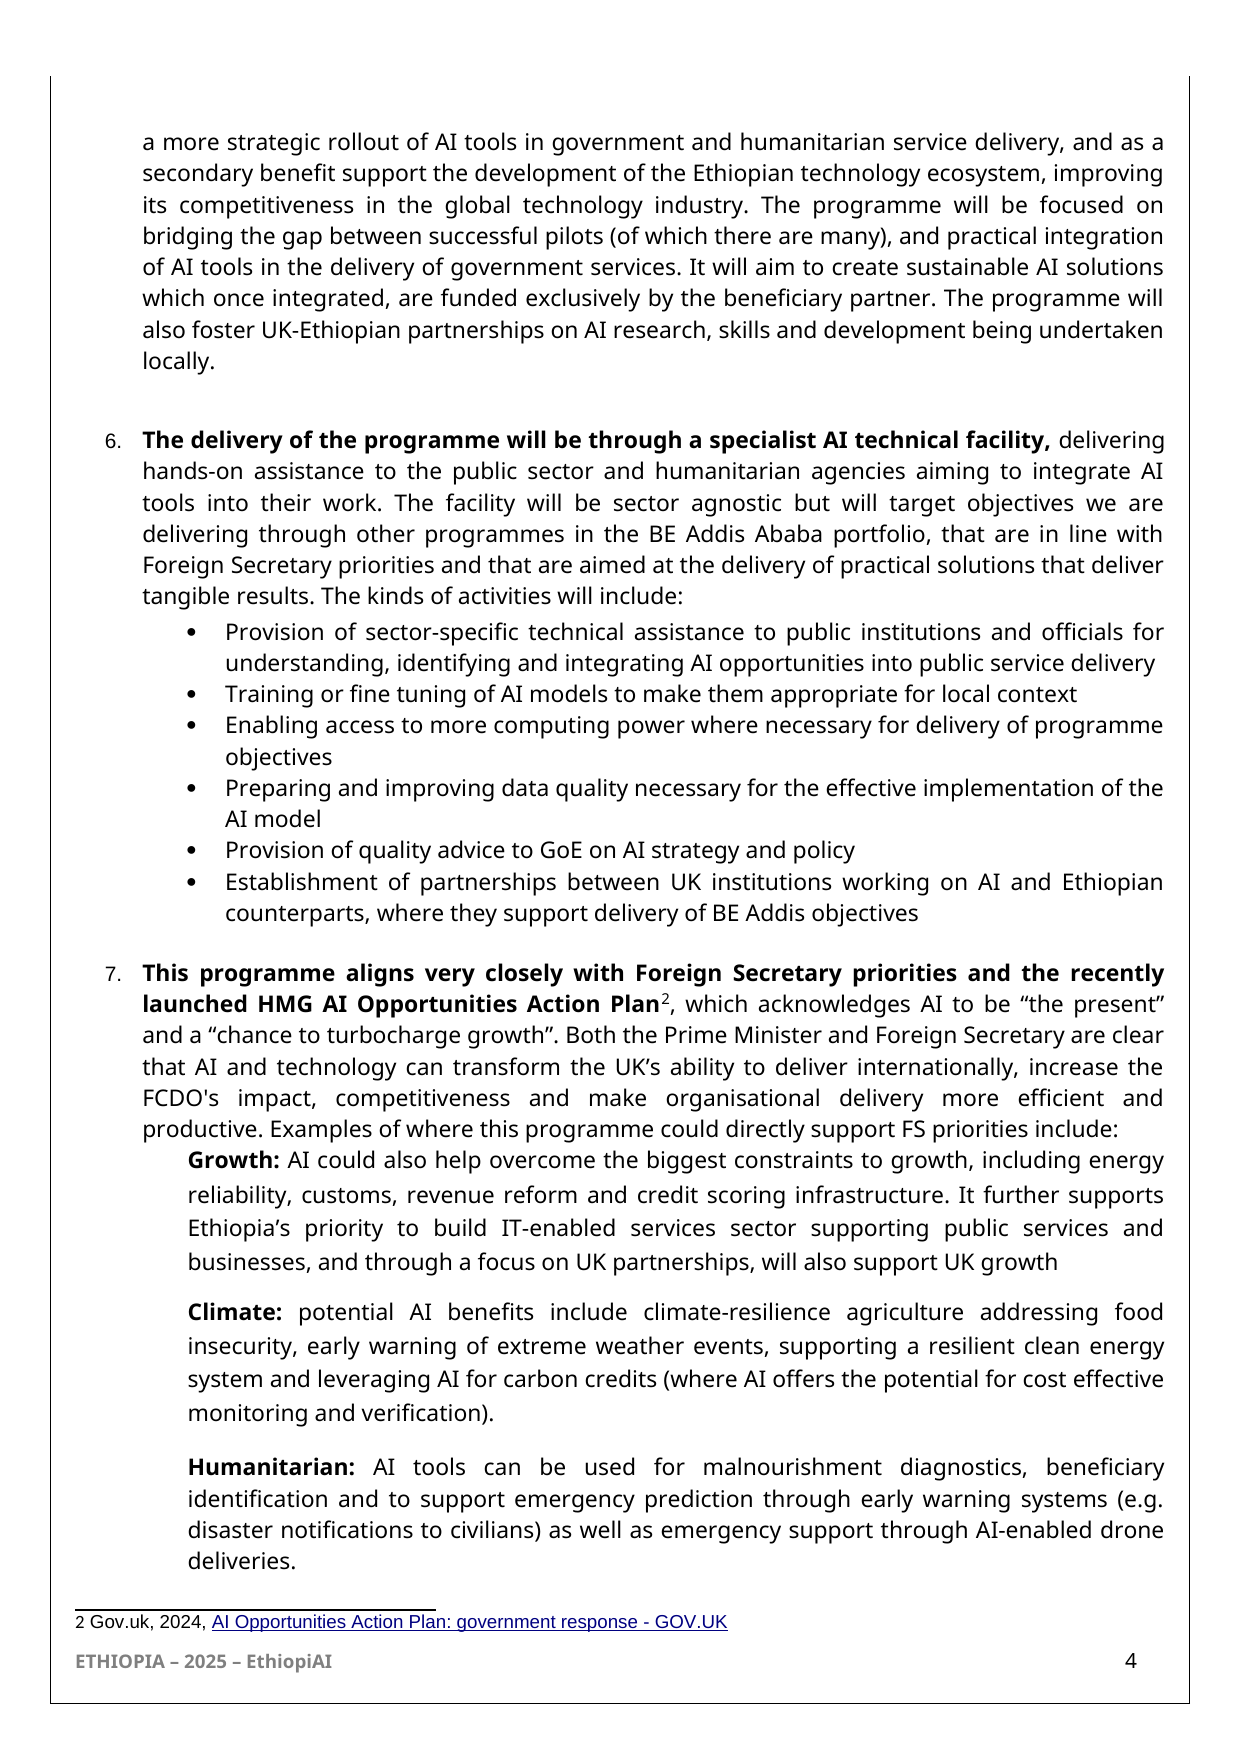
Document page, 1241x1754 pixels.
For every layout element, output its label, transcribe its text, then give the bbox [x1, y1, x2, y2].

list Preparing and improving data quality necessary for the effective implementation of the AI model [187, 772, 1165, 834]
list Training or fine tuning of AI models to make them appropriate for local context [187, 678, 1165, 709]
list a more strategic rollout of AI tools in government and humanitarian service delivery, and as a secondary benefit support the development of the Ethiopian technology ecosystem, improving its competitiveness in the global technology industry. The programme will be focused on bridging the gap between successful pilots (of which there are many), and practical integration of AI tools in the delivery of government services. It will aim to create sustainable AI solutions which once integrated, are funded exclusively by the beneficiary partner. The programme will also foster UK-Ethiopian partnerships on AI research, skills and development being undertaken locally. [104, 126, 1165, 376]
list Gov.uk, 2024, AI Opportunities Action Plan: government response - GOV.UK [75, 1610, 1165, 1633]
list Growth: AI could also help overcome the biggest constraints to growth, including energy reliability, customs, revenue reform and credit scoring infrastructure. It further supports Ethiopia’s priority to build IT-enabled services sector supporting public services and businesses, and through a focus on UK partnerships, will also support UK growth [150, 1144, 1165, 1277]
list Provision of sector-specific technical assistance to public institutions and officials for understanding, identifying and integrating AI opportunities into public service delivery [187, 616, 1165, 678]
list The delivery of the programme will be through a specialist AI technical facility, delivering hands-on assistance to the public sector and humanitarian agencies aiming to integrate AI tools into their work. The facility will be sector agnostic but will target objectives we are delivering through other programmes in the BE Addis Ababa portfolio, that are in line with Foreign Secretary priorities and that are aimed at the delivery of practical solutions that deliver tangible results. The kinds of activities will include: [104, 424, 1165, 611]
list Provision of quality advice to GoE on AI strategy and policy [187, 834, 1165, 866]
list Humanitarian: AI tools can be used for malnourishment diagnostics, beneficiary identification and to support emergency prediction through early warning systems (e.g. disaster notifications to civilians) as well as emergency support through AI-enabled drone deliveries. [150, 1451, 1165, 1577]
list Enabling access to more computing power where necessary for delivery of programme objectives [187, 709, 1165, 772]
list This programme aligns very closely with Foreign Secretary priorities and the recently launched HMG AI Opportunities Action Plan, which acknowledges AI to be “the present” and a “chance to turbocharge growth”. Both the Prime Minister and Foreign Secretary are clear that AI and technology can transform the UK’s ability to deliver internationally, increase the FCDO's impact, competitiveness and make organisational delivery more efficient and productive. Examples of where this programme could directly support FS priorities include: [104, 957, 1165, 1144]
list Climate: potential AI benefits include climate-resilience agriculture addressing food insecurity, early warning of extreme weather events, supporting a resilient clean energy system and leveraging AI for carbon credits (where AI offers the potential for cost effective monitoring and verification). [150, 1296, 1165, 1428]
list Establishment of partnerships between UK institutions working on AI and Ethiopian counterparts, where they support delivery of BE Addis objectives [187, 866, 1165, 928]
